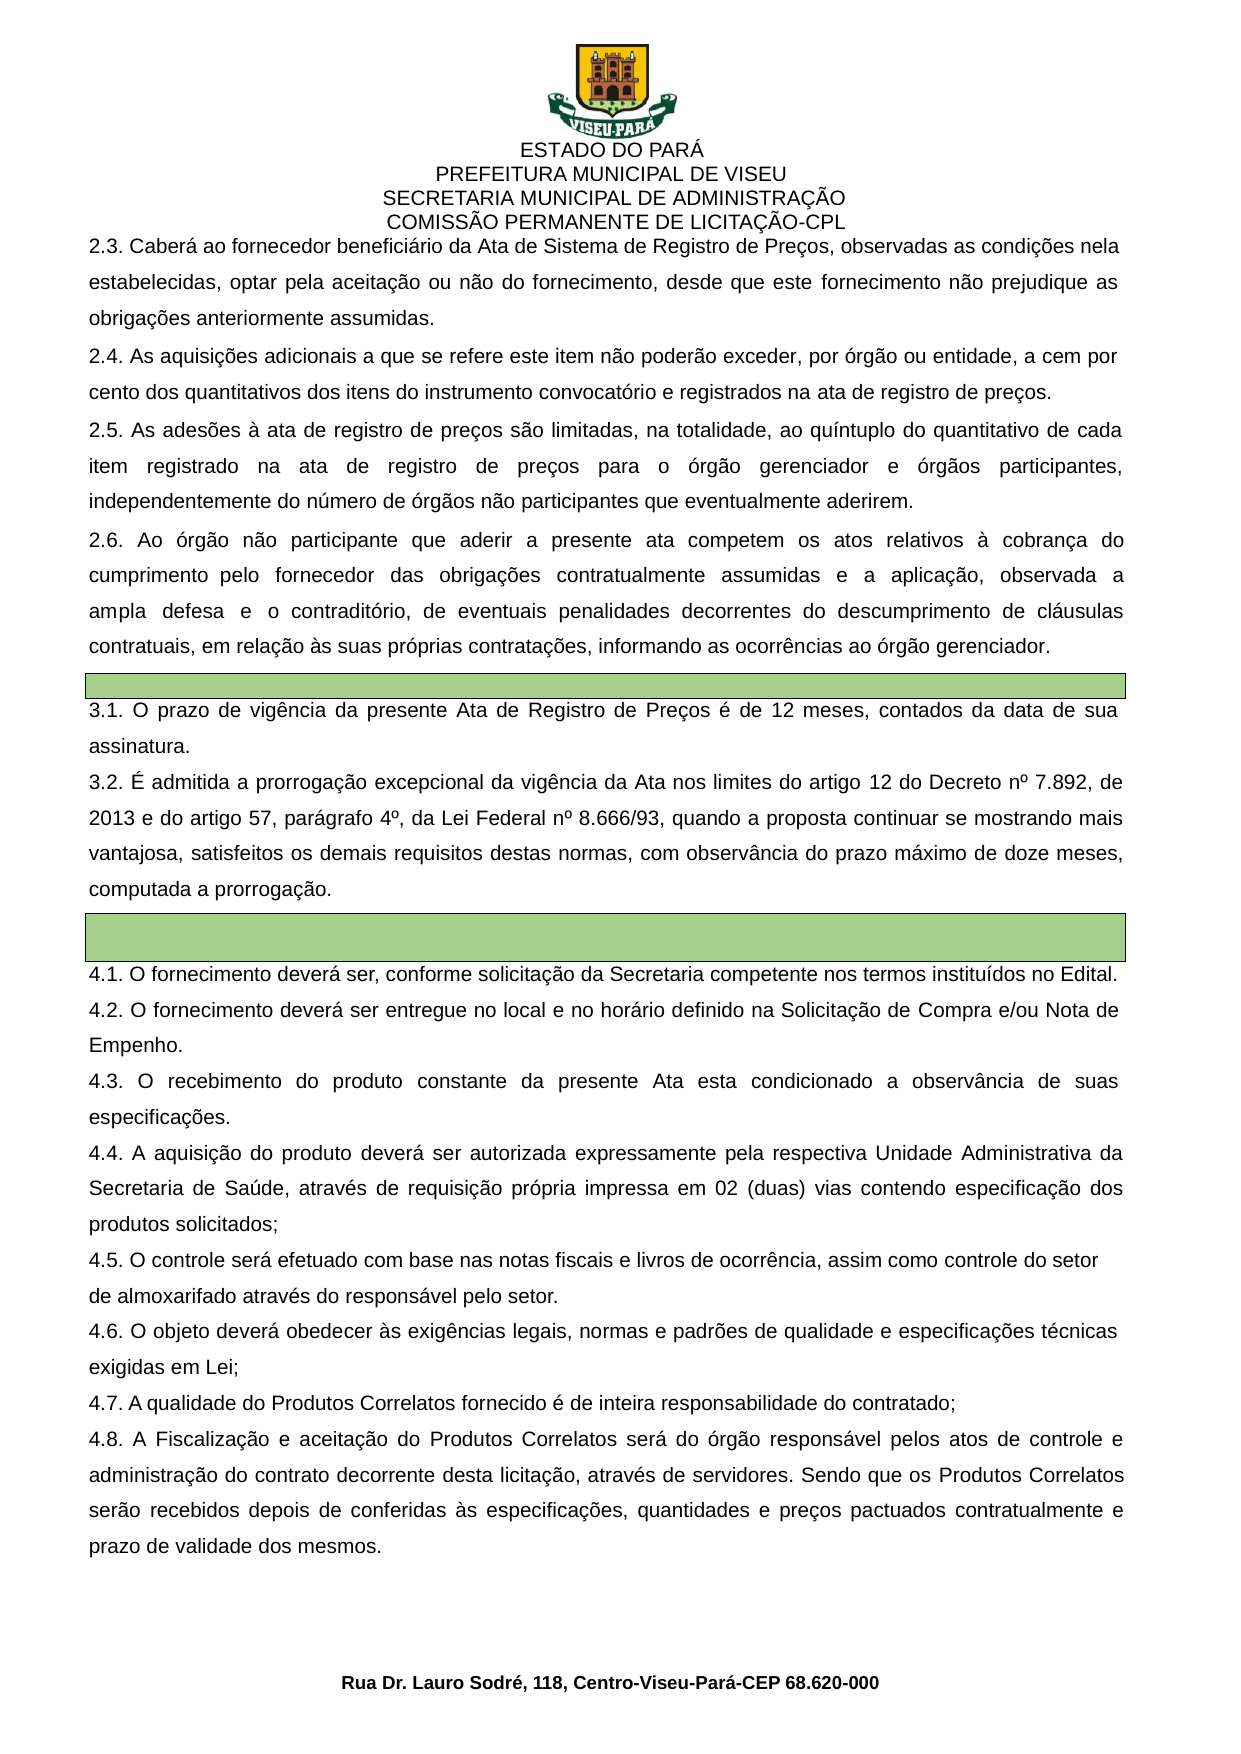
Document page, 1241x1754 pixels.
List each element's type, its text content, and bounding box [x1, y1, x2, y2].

text 4.6. O objeto deverá obedecer às exigências legais, normas e padrões de qualidade e especificações técnicas exigidas em Lei; [88, 1319, 1127, 1379]
text 4.1. O fornecimento deverá ser, conforme solicitação da Secretaria competente nos termos instituídos no Edital. [88, 961, 1154, 985]
text 4.7. A qualidade do Produtos Correlatos fornecido é de inteira responsabilidade do contratado; [88, 1391, 1154, 1414]
text 4.4. A aquisição do produto deverá ser autorizada expressamente pela respectiva Unidade Administrativa da Secretaria de Saúde, através de requisição própria impressa em 02 (duas) vias contendo especificação dos produtos solicitados; [88, 1140, 1123, 1236]
text assinatura. [88, 734, 1154, 758]
text 4.5. O controle será efetuado com base nas notas fiscais e livros de ocorrência, assim como controle do setor de almoxarifado através do responsável pelo setor. [88, 1248, 1127, 1308]
text SECRETARIA MUNICIPAL DE ADMINISTRAÇÃO COMISSÃO PERMANENTE DE LICITAÇÃO-CPL [374, 186, 846, 234]
text 2.4. As aquisições adicionais a que se refere este item não poderão exceder, por órgão ou entidade, a cem por cento dos quantitativos dos itens do instrumento convocatório e registrados na ata de registro de preços. [88, 344, 1127, 403]
picture [547, 44, 678, 139]
text 4.2. O fornecimento deverá ser entregue no local e no horário definido na Solicitação de Compra e/ou Nota de Empenho. [88, 997, 1128, 1057]
text 3.1. O prazo de vigência da presente Ata de Registro de Preços é de 12 meses, contados da data de sua [88, 698, 1154, 722]
text Rua Dr. Lauro Sodré, 118, Centro-Viseu-Pará-CEP 68.620-000 [341, 1672, 1154, 1693]
text 4.3. O recebimento do produto constante da presente Ata esta condicionado a observância de suas especificações. [88, 1069, 1127, 1128]
text ESTADO DO PARÁ PREFEITURA MUNICIPAL DE VISEU [435, 139, 795, 186]
text 2.5. As adesões à ata de registro de preços são limitadas, na totalidade, ao quíntuplo do quantitativo de cada item registrado na ata de registro de preços para o órgão gerenciador e órgãos participantes, independentemente do número de órgãos não participantes que eventualmente aderirem. [88, 418, 1123, 513]
text 3.2. É admitida a prorrogação excepcional da vigência da Ata nos limites do artigo 12 do Decreto nº 7.892, de 2013 e do artigo 57, parágrafo 4º, da Lei Federal nº 8.666/93, quando a proposta continuar se mostrando mais vantajosa, satisfeitos os demais requisitos destas normas, com observância do prazo máximo de doze meses, computada a prorrogação. [88, 770, 1124, 901]
text 2.6. Ao órgão não participante que aderir a presente ata competem os atos relativos à cobrança do cumprimento pelo fornecedor das obrigações contratualmente assumidas e a aplicação, observada a ampla defesa e o contraditório, de eventuais penalidades decorrentes do descumprimento de cláusulas contratuais, em relação às suas próprias contratações, informando as ocorrências ao órgão gerenciador. [88, 527, 1124, 658]
text 2.3. Caberá ao fornecedor beneficiário da Ata de Sistema de Registro de Preços, observadas as condições nela [88, 234, 1154, 258]
text estabelecidas, optar pela aceitação ou não do fornecimento, desde que este fornecimento não prejudique as obrigações anteriormente assumidas. [88, 270, 1128, 329]
text 4.8. A Fiscalização e aceitação do Produtos Correlatos será do órgão responsável pelos atos de controle e administração do contrato decorrente desta licitação, através de servidores. Sendo que os Produtos Correlatos serão recebidos depois de conferidas às especificações, quantidades e preços pactuados contratualmente e prazo de validade dos mesmos. [88, 1426, 1124, 1558]
